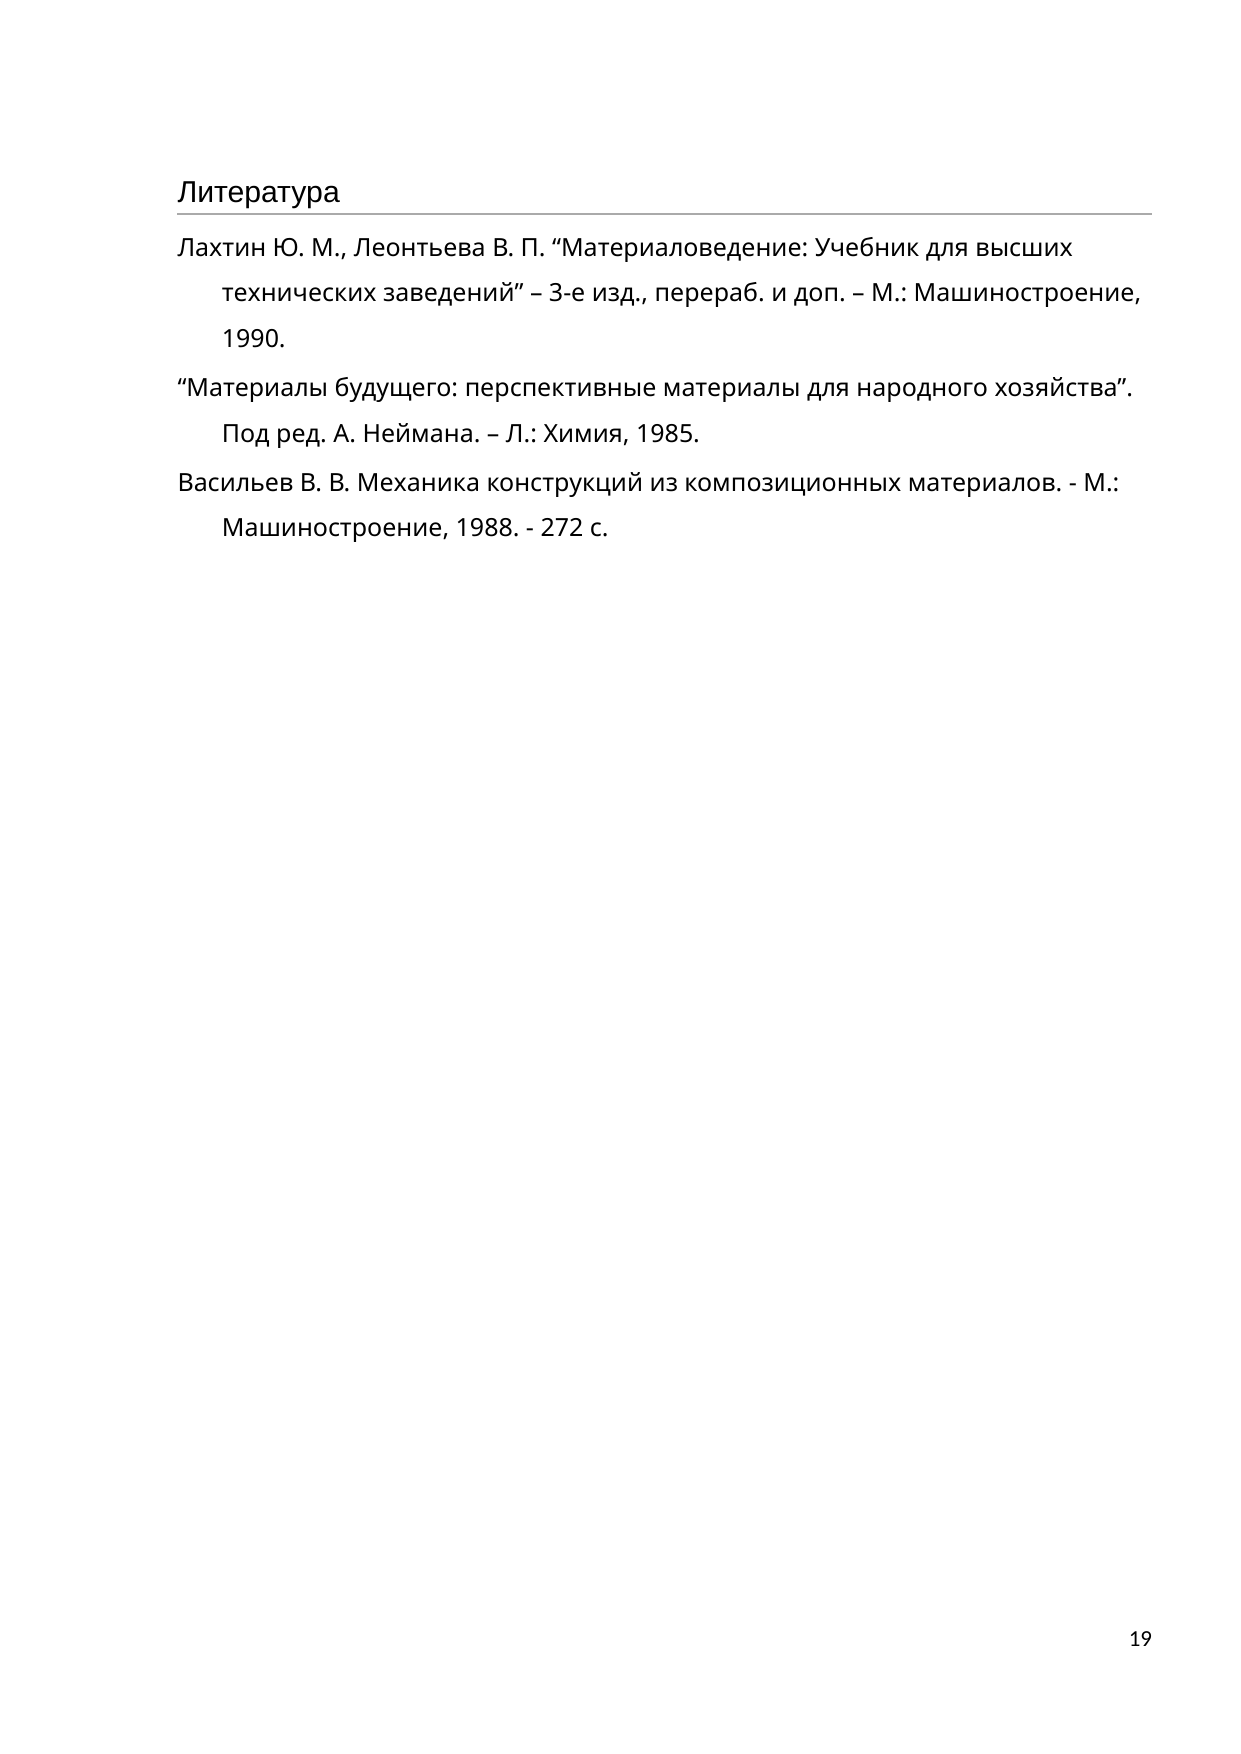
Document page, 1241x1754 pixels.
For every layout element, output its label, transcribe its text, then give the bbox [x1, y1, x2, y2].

text Васильев В. В. Механика конструкций из композиционных материалов. - М.: Машиностроение, 1988. - 272 с. [177, 452, 1152, 544]
subtitle Литература [177, 174, 1152, 213]
text “Материалы будущего: перспективные материалы для народного хозяйства”. Под ред. А. Неймана. – Л.: Химия, 1985. [177, 358, 1152, 449]
text Лахтин Ю. М., Леонтьева В. П. “Материаловедение: Учебник для высших технических заведений” – 3-е изд., перераб. и доп. – М.: Машиностроение, 1990. [177, 217, 1152, 355]
